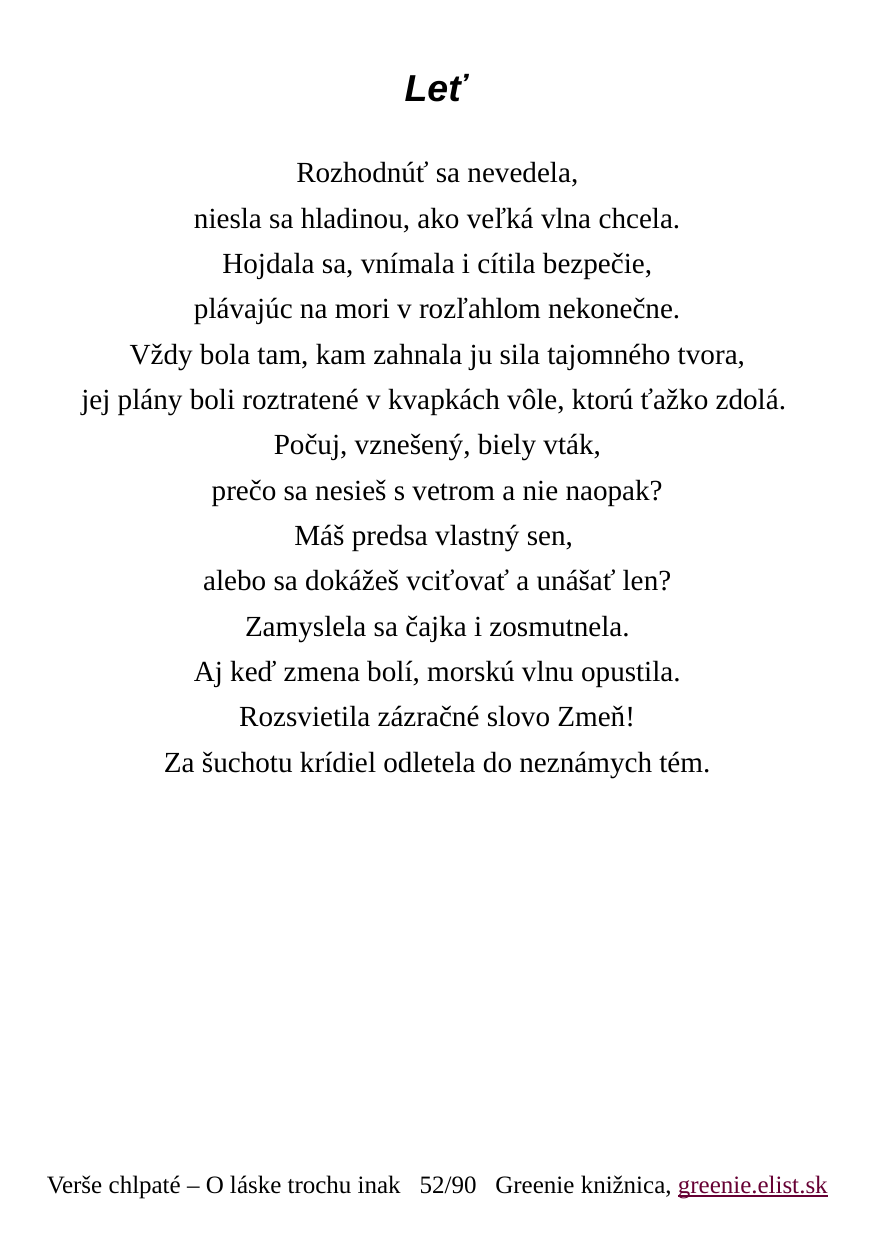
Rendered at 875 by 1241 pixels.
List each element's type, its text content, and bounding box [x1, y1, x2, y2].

text Máš predsa vlastný sen, [41, 518, 833, 552]
text niesla sa hladinou, ako veľká vlna chcela. [41, 201, 833, 234]
text alebo sa dokážeš vciťovať a unášať len? [41, 563, 833, 597]
text plávajúc na mori v rozľahlom nekonečne. [41, 292, 833, 325]
text Počuj, vznešený, biely vták, [41, 427, 833, 461]
text Hojdala sa, vnímala i cítila bezpečie, [41, 246, 833, 280]
subtitle Leť [41, 66, 833, 109]
text Rozsvietila zázračné slovo Zmeň! [41, 699, 833, 733]
text prečo sa nesieš s vetrom a nie naopak? [41, 473, 833, 506]
text Zamyslela sa čajka i zosmutnela. [41, 609, 833, 642]
text Aj keď zmena bolí, morskú vlnu opustila. [41, 654, 833, 688]
text Vždy bola tam, kam zahnala ju sila tajomného tvora, [41, 337, 833, 370]
text Za šuchotu krídiel odletela do neznámych tém. [41, 745, 833, 778]
text Rozhodnúť sa nevedela, [41, 156, 833, 189]
text jej plány boli roztratené v kvapkách vôle, ktorú ťažko zdolá. [41, 382, 833, 416]
